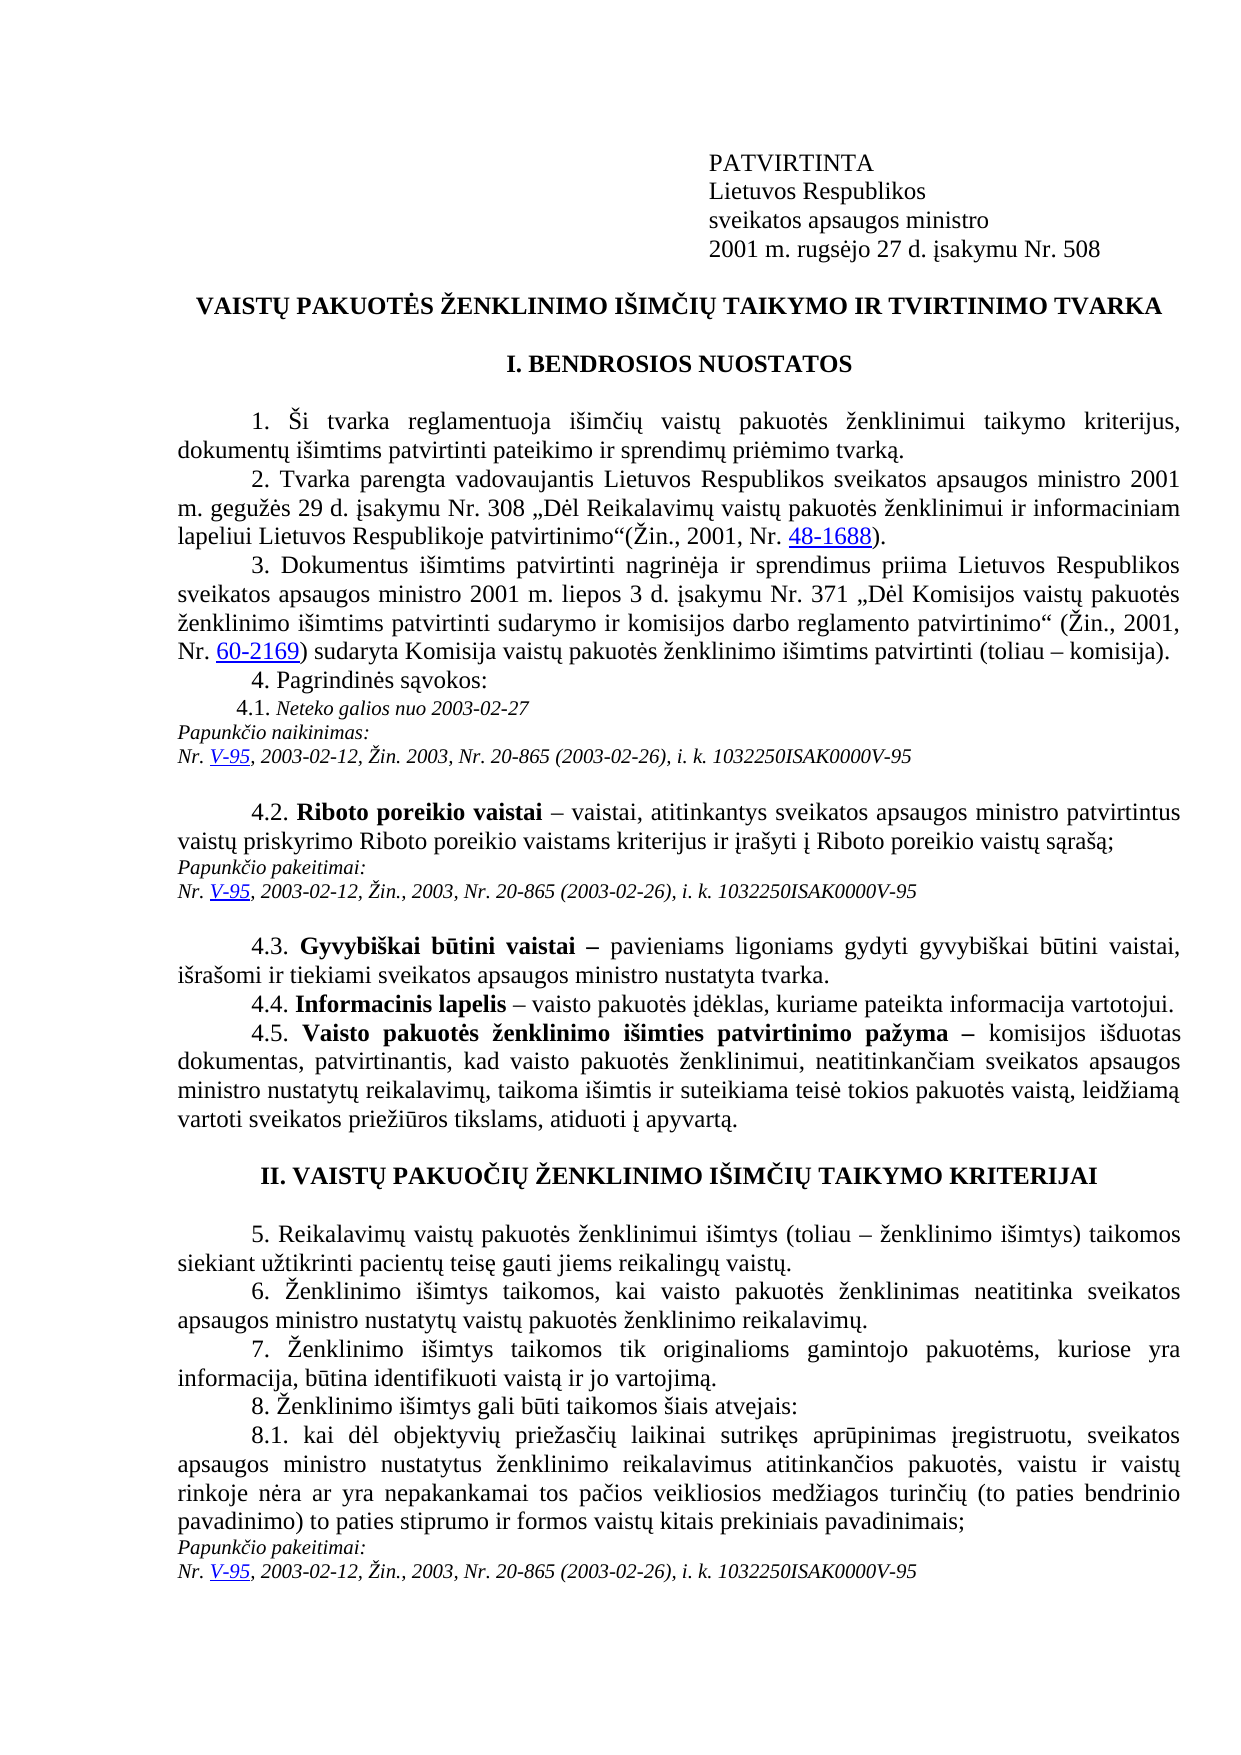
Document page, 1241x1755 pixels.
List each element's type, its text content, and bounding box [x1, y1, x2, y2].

text 4.5. Vaisto pakuotės ženklinimo išimties patvirtinimo pažyma – komisijos išduotas dokumentas, patvirtinantis, kad vaisto pakuotės ženklinimui, neatitinkančiam sveikatos apsaugos ministro nustatytų reikalavimų, taikoma išimtis ir suteikiama teisė tokios pakuotės vaistą, leidžiamą vartoti sveikatos priežiūros tikslams, atiduoti į apyvartą. [177, 1018, 1181, 1133]
text 8. Ženklinimo išimtys gali būti taikomos šiais atvejais: [177, 1391, 1181, 1420]
text 6. Ženklinimo išimtys taikomos, kai vaisto pakuotės ženklinimas neatitinka sveikatos apsaugos ministro nustatytų vaistų pakuotės ženklinimo reikalavimų. [177, 1276, 1181, 1334]
text sveikatos apsaugos ministro [177, 205, 1181, 234]
text 5. Reikalavimų vaistų pakuotės ženklinimui išimtys (toliau – ženklinimo išimtys) taikomos siekiant užtikrinti pacientų teisę gauti jiems reikalingų vaistų. [177, 1219, 1181, 1276]
text Papunkčio pakeitimai: [177, 1535, 1181, 1559]
text 3. Dokumentus išimtims patvirtinti nagrinėja ir sprendimus priima Lietuvos Respublikos sveikatos apsaugos ministro 2001 m. liepos 3 d. įsakymu Nr. 371 „Dėl Komisijos vaistų pakuotės ženklinimo išimtims patvirtinti sudarymo ir komisijos darbo reglamento patvirtinimo“ (Žin., 2001, Nr. 60-2169) sudaryta Komisija vaistų pakuotės ženklinimo išimtims patvirtinti (toliau – komisija). [177, 550, 1181, 665]
text 2. Tvarka parengta vadovaujantis Lietuvos Respublikos sveikatos apsaugos ministro 2001 m. gegužės 29 d. įsakymu Nr. 308 „Dėl Reikalavimų vaistų pakuotės ženklinimui ir informaciniam lapeliui Lietuvos Respublikoje patvirtinimo“(Žin., 2001, Nr. 48-1688). [177, 464, 1181, 550]
text Nr. V-95, 2003-02-12, Žin., 2003, Nr. 20-865 (2003-02-26), i. k. 1032250ISAK0000V-95 [177, 1559, 1181, 1583]
text 4.3. Gyvybiškai būtini vaistai – pavieniams ligoniams gydyti gyvybiškai būtini vaistai, išrašomi ir tiekiami sveikatos apsaugos ministro nustatyta tvarka. [177, 931, 1181, 989]
text Papunkčio naikinimas: [177, 720, 1181, 744]
text Nr. V-95, 2003-02-12, Žin., 2003, Nr. 20-865 (2003-02-26), i. k. 1032250ISAK0000V-95 [177, 879, 1181, 903]
text Nr. V-95, 2003-02-12, Žin. 2003, Nr. 20-865 (2003-02-26), i. k. 1032250ISAK0000V-95 [177, 744, 1181, 768]
text Lietuvos Respublikos [177, 176, 1181, 205]
text Papunkčio pakeitimai: [177, 854, 1181, 879]
text 4. Pagrindinės sąvokos: [177, 665, 1181, 694]
text I. BENDROSIOS NUOSTATOS [177, 349, 1181, 378]
text 2001 m. rugsėjo 27 d. įsakymu Nr. 508 [177, 234, 1181, 263]
text PATVIRTINTA [177, 148, 1181, 176]
text 4.4. Informacinis lapelis – vaisto pakuotės įdėklas, kuriame pateikta informacija vartotojui. [177, 989, 1181, 1018]
text 4.1. Neteko galios nuo 2003-02-27 [177, 694, 1181, 720]
text 4.2. Riboto poreikio vaistai – vaistai, atitinkantys sveikatos apsaugos ministro patvirtintus vaistų priskyrimo Riboto poreikio vaistams kriterijus ir įrašyti į Riboto poreikio vaistų sąrašą; [177, 797, 1181, 854]
text 7. Ženklinimo išimtys taikomos tik originalioms gamintojo pakuotėms, kuriose yra informacija, būtina identifikuoti vaistą ir jo vartojimą. [177, 1334, 1181, 1391]
text 1. Ši tvarka reglamentuoja išimčių vaistų pakuotės ženklinimui taikymo kriterijus, dokumentų išimtims patvirtinti pateikimo ir sprendimų priėmimo tvarką. [177, 406, 1181, 464]
text II. VAISTŲ PAKUOČIŲ ŽENKLINIMO IŠIMČIŲ TAIKYMO KRITERIJAI [177, 1161, 1181, 1190]
text VAISTŲ PAKUOTĖS ŽENKLINIMO IŠIMČIŲ TAIKYMO IR TVIRTINIMO TVARKA [177, 291, 1181, 320]
text 8.1. kai dėl objektyvių priežasčių laikinai sutrikęs aprūpinimas įregistruotu, sveikatos apsaugos ministro nustatytus ženklinimo reikalavimus atitinkančios pakuotės, vaistu ir vaistų rinkoje nėra ar yra nepakankamai tos pačios veikliosios medžiagos turinčių (to paties bendrinio pavadinimo) to paties stiprumo ir formos vaistų kitais prekiniais pavadinimais; [177, 1420, 1181, 1535]
